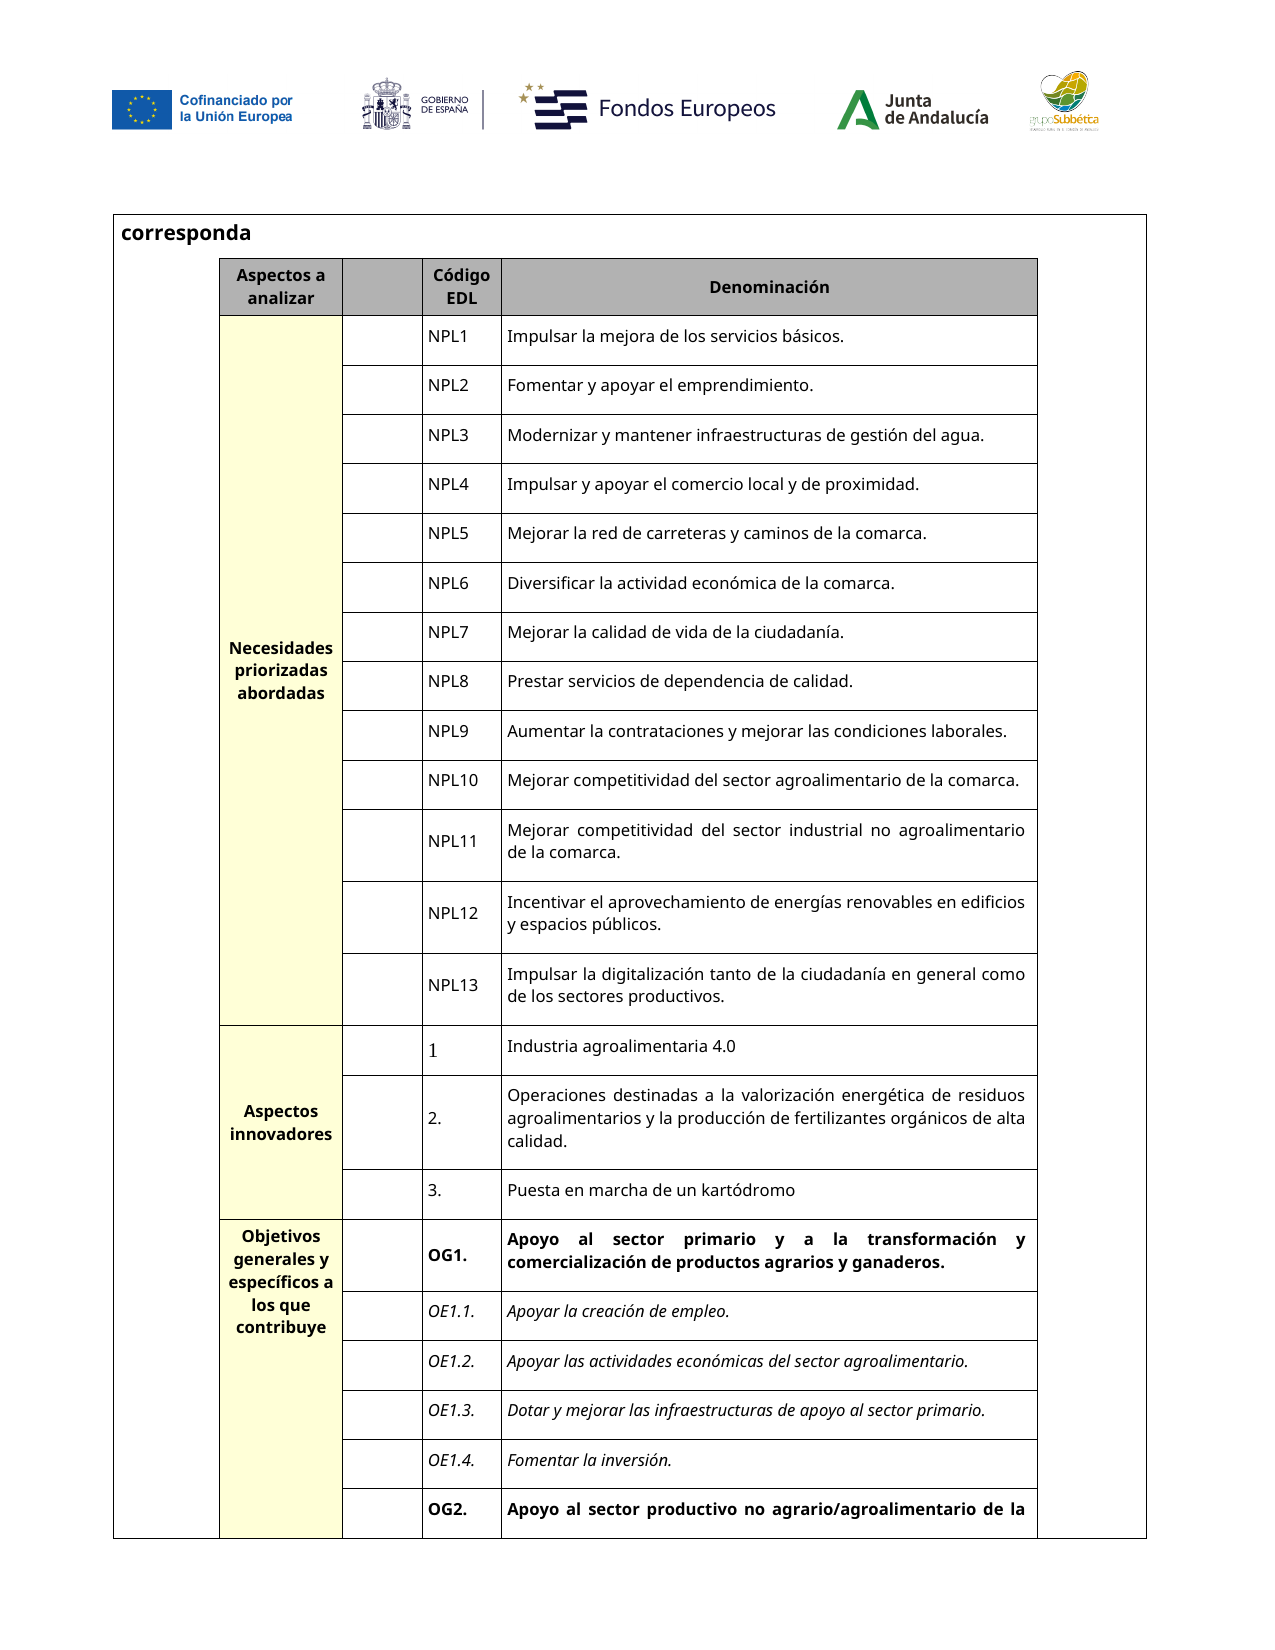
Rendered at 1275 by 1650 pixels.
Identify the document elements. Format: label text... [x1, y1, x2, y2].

table_cell [343, 316, 422, 364]
table_cell [343, 1440, 422, 1488]
table_cell Apoyar las actividades económicas del sector agroalimentario. [502, 1341, 1037, 1389]
table_cell Apoyo al sector productivo no agrario/agroalimentario de la [502, 1489, 1037, 1538]
table_cell corresponda [114, 215, 1146, 1538]
table_header [343, 259, 422, 315]
table_cell OE1.1. [423, 1292, 501, 1340]
table_cell OE1.4. [423, 1440, 501, 1488]
table_cell NPL4 [423, 464, 501, 513]
table_cell Impulsar la mejora de los servicios básicos. [502, 316, 1037, 364]
table_cell Modernizar y mantener infraestructuras de gestión del agua. [502, 415, 1037, 463]
table_cell Fomentar y apoyar el emprendimiento. [502, 366, 1037, 414]
table_header Denominación [502, 259, 1037, 315]
table_cell [343, 1341, 422, 1389]
table_cell NPL10 [423, 761, 501, 809]
table_cell [343, 711, 422, 759]
table_cell NPL12 [423, 882, 501, 953]
table_cell [343, 1489, 422, 1538]
table_cell Diversificar la actividad económica de la comarca. [502, 563, 1037, 611]
table_cell [343, 1026, 422, 1074]
table_cell NPL5 [423, 514, 501, 562]
table_cell [343, 613, 422, 661]
table_cell Mejorar competitividad del sector industrial no agroalimentario de la comarca. [502, 810, 1037, 881]
table_cell Prestar servicios de dependencia de calidad. [502, 662, 1037, 710]
table_cell NPL1 [423, 316, 501, 364]
table_cell Incentivar el aprovechamiento de energías renovables en edificios y espacios públicos. [502, 882, 1037, 953]
table_cell Mejorar la red de carreteras y caminos de la comarca. [502, 514, 1037, 562]
table_cell [343, 882, 422, 953]
table_cell [343, 366, 422, 414]
table_cell Dotar y mejorar las infraestructuras de apoyo al sector primario. [502, 1391, 1037, 1439]
table_header Código EDL [423, 259, 501, 315]
table_cell 3. [423, 1170, 501, 1219]
table_cell 2. [423, 1076, 501, 1169]
table_cell Impulsar la digitalización tanto de la ciudadanía en general como de los sectores productivos. [502, 954, 1037, 1025]
table_cell Fomentar la inversión. [502, 1440, 1037, 1488]
table_cell Necesidades priorizadas abordadas [220, 316, 342, 1025]
table_cell [343, 662, 422, 710]
table_cell NPL8 [423, 662, 501, 710]
table_cell [343, 1076, 422, 1169]
table_cell Operaciones destinadas a la valorización energética de residuos agroalimentarios y la producción de fertilizantes orgánicos de alta calidad. [502, 1076, 1037, 1169]
table_cell OG2. [423, 1489, 501, 1538]
table_cell OE1.2. [423, 1341, 501, 1389]
table_cell Objetivos generales y específicos a los que contribuye [220, 1220, 342, 1538]
table_cell [343, 761, 422, 809]
table_cell Industria agroalimentaria 4.0 [502, 1026, 1037, 1074]
table_cell OG1. [423, 1220, 501, 1291]
table_cell Aspectos innovadores [220, 1026, 342, 1219]
table_cell [343, 1220, 422, 1291]
table_cell [343, 464, 422, 513]
table_cell NPL13 [423, 954, 501, 1025]
table_cell 1 [423, 1026, 501, 1074]
table_cell [343, 810, 422, 881]
table_cell Impulsar y apoyar el comercio local y de proximidad. [502, 464, 1037, 513]
table_header Aspectos a analizar [220, 259, 342, 315]
table_cell [343, 563, 422, 611]
table_cell OE1.3. [423, 1391, 501, 1439]
table_cell NPL6 [423, 563, 501, 611]
table_cell [343, 514, 422, 562]
table_cell [343, 954, 422, 1025]
table_cell NPL3 [423, 415, 501, 463]
table_cell [343, 415, 422, 463]
table_cell Mejorar la calidad de vida de la ciudadanía. [502, 613, 1037, 661]
table_cell Apoyar la creación de empleo. [502, 1292, 1037, 1340]
table_cell NPL11 [423, 810, 501, 881]
table_cell [343, 1170, 422, 1219]
table_cell [343, 1292, 422, 1340]
table_cell NPL2 [423, 366, 501, 414]
table_cell Aumentar la contrataciones y mejorar las condiciones laborales. [502, 711, 1037, 759]
table_cell Mejorar competitividad del sector agroalimentario de la comarca. [502, 761, 1037, 809]
table_cell Apoyo al sector primario y a la transformación y comercialización de productos agrarios y ganaderos. [502, 1220, 1037, 1291]
table_cell Puesta en marcha de un kartódromo [502, 1170, 1037, 1219]
table_cell NPL7 [423, 613, 501, 661]
table_cell NPL9 [423, 711, 501, 759]
table_cell [343, 1391, 422, 1439]
